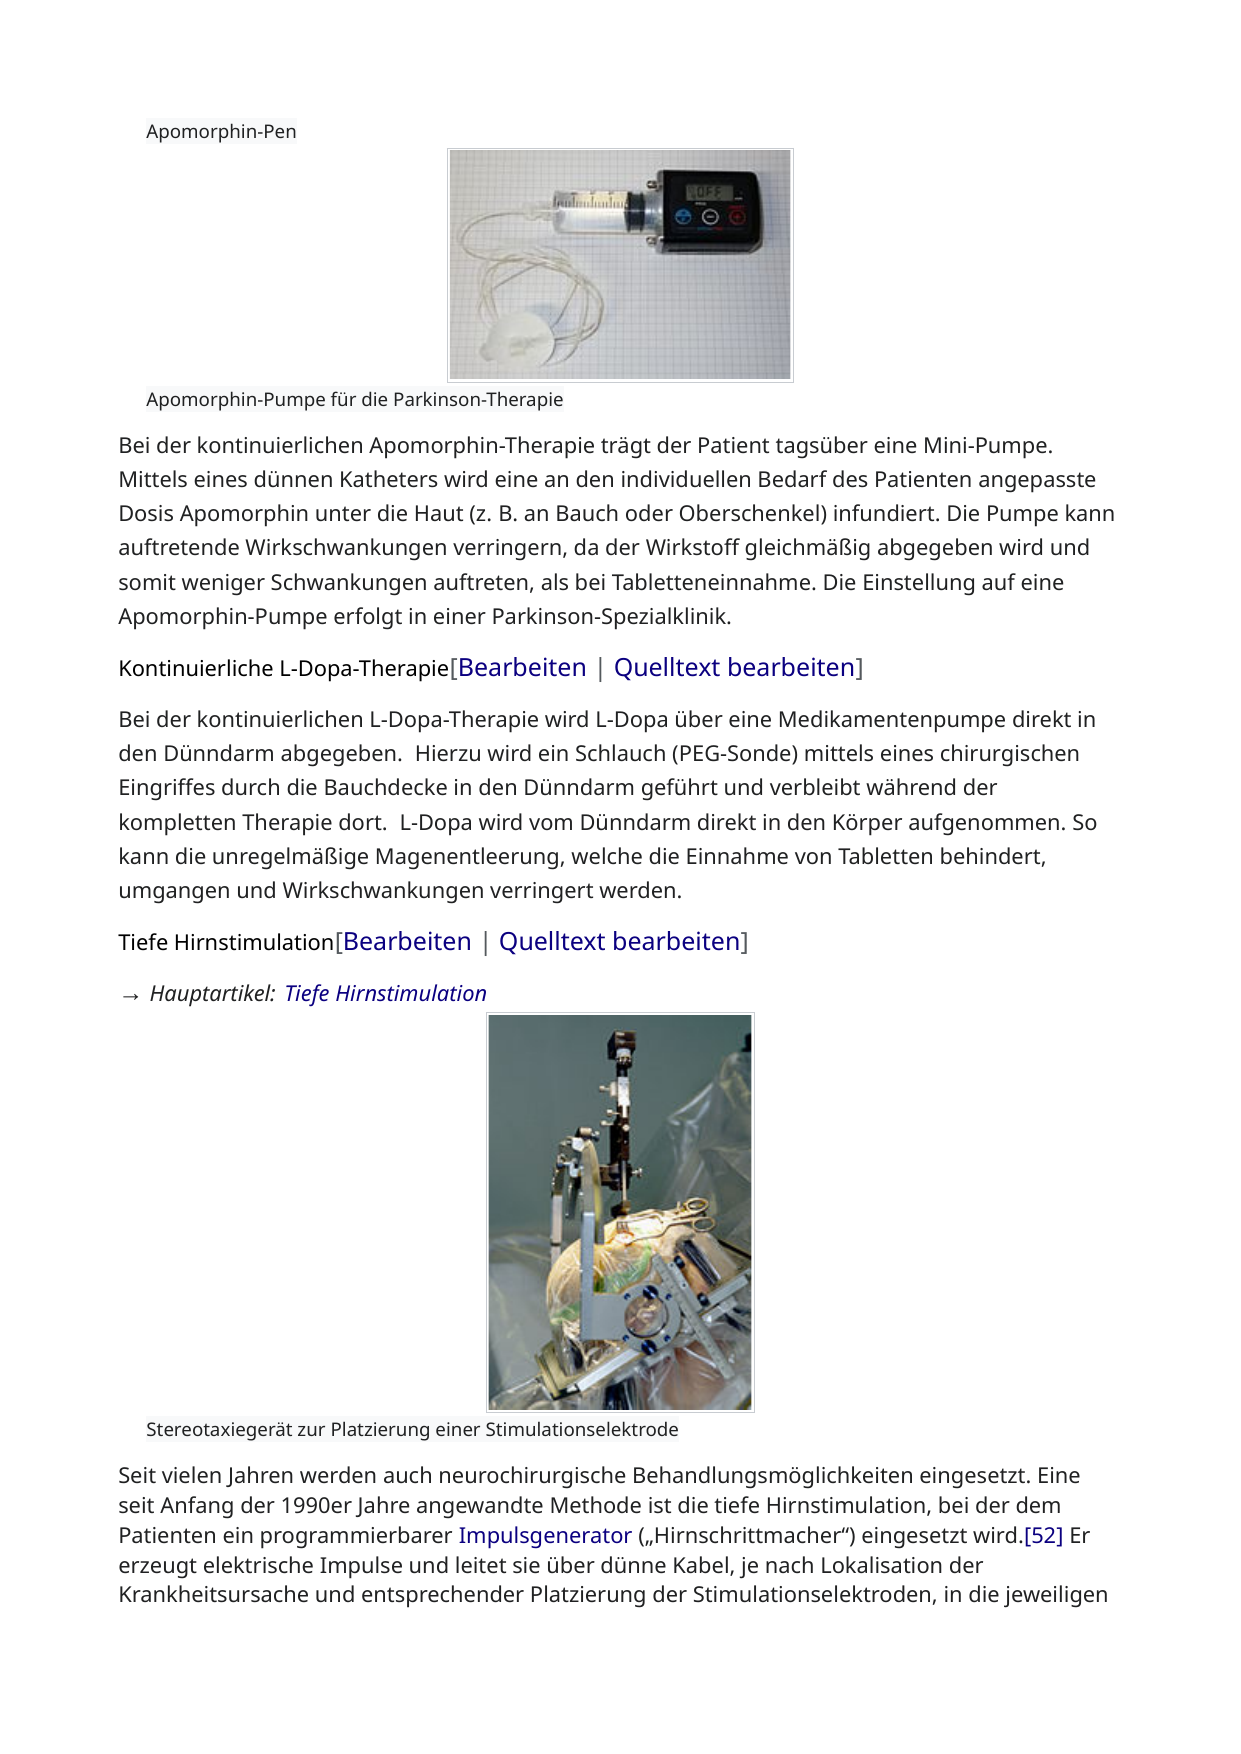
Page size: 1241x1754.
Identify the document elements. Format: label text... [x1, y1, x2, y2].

text → Hauptartikel: Tiefe Hirnstimulation [118, 978, 1122, 1008]
text Apomorphin-Pumpe für die Parkinson-Therapie [123, 386, 1122, 412]
picture [488, 1015, 752, 1410]
subtitle Kontinuierliche L-Dopa-Therapie[Bearbeiten | Quelltext bearbeiten] [118, 649, 1122, 683]
text Bei der kontinuierlichen Apomorphin-Therapie trägt der Patient tagsüber eine Mini-Pumpe. Mittels eines dünnen Katheters wird eine an den individuellen Bedarf des Patienten angepasste Dosis Apomorphin unter die Haut (z. B. an Bauch oder Oberschenkel) infundiert. Die Pumpe kann auftretende Wirkschwankungen verringern, da der Wirkstoff gleichmäßig abgegeben wird und somit weniger Schwankungen auftreten, als bei Tabletteneinnahme. Die Einstellung auf eine Apomorphin-Pumpe erfolgt in einer Parkinson-Spezialklinik. [118, 430, 1122, 631]
text Apomorphin-Pen [123, 118, 1122, 144]
text Stereotaxiegerät zur Platzierung einer Stimulationselektrode [123, 1416, 1122, 1442]
picture [449, 150, 791, 379]
text Seit vielen Jahren werden auch neurochirurgische Behandlungsmöglichkeiten eingesetzt. Eine seit Anfang der 1990er Jahre angewandte Methode ist die tiefe Hirnstimulation, bei der dem Patienten ein programmierbarer Impulsgenerator („Hirnschrittmacher“) eingesetzt wird.[52] Er erzeugt elektrische Impulse und leitet sie über dünne Kabel, je nach Lokalisation der Krankheitsursache und entsprechender Platzierung der Stimulationselektroden, in die jeweiligen [118, 1460, 1122, 1609]
text Bei der kontinuierlichen L-Dopa-Therapie wird L-Dopa über eine Medikamentenpumpe direkt in den Dünndarm abgegeben. Hierzu wird ein Schlauch (PEG-Sonde) mittels eines chirurgischen Eingriffes durch die Bauchdecke in den Dünndarm geführt und verbleibt während der kompletten Therapie dort. L-Dopa wird vom Dünndarm direkt in den Körper aufgenommen. So kann die unregelmäßige Magenentleerung, welche die Einnahme von Tabletten behindert, umgangen und Wirkschwankungen verringert werden. [118, 704, 1122, 904]
subtitle Tiefe Hirnstimulation[Bearbeiten | Quelltext bearbeiten] [118, 923, 1122, 958]
